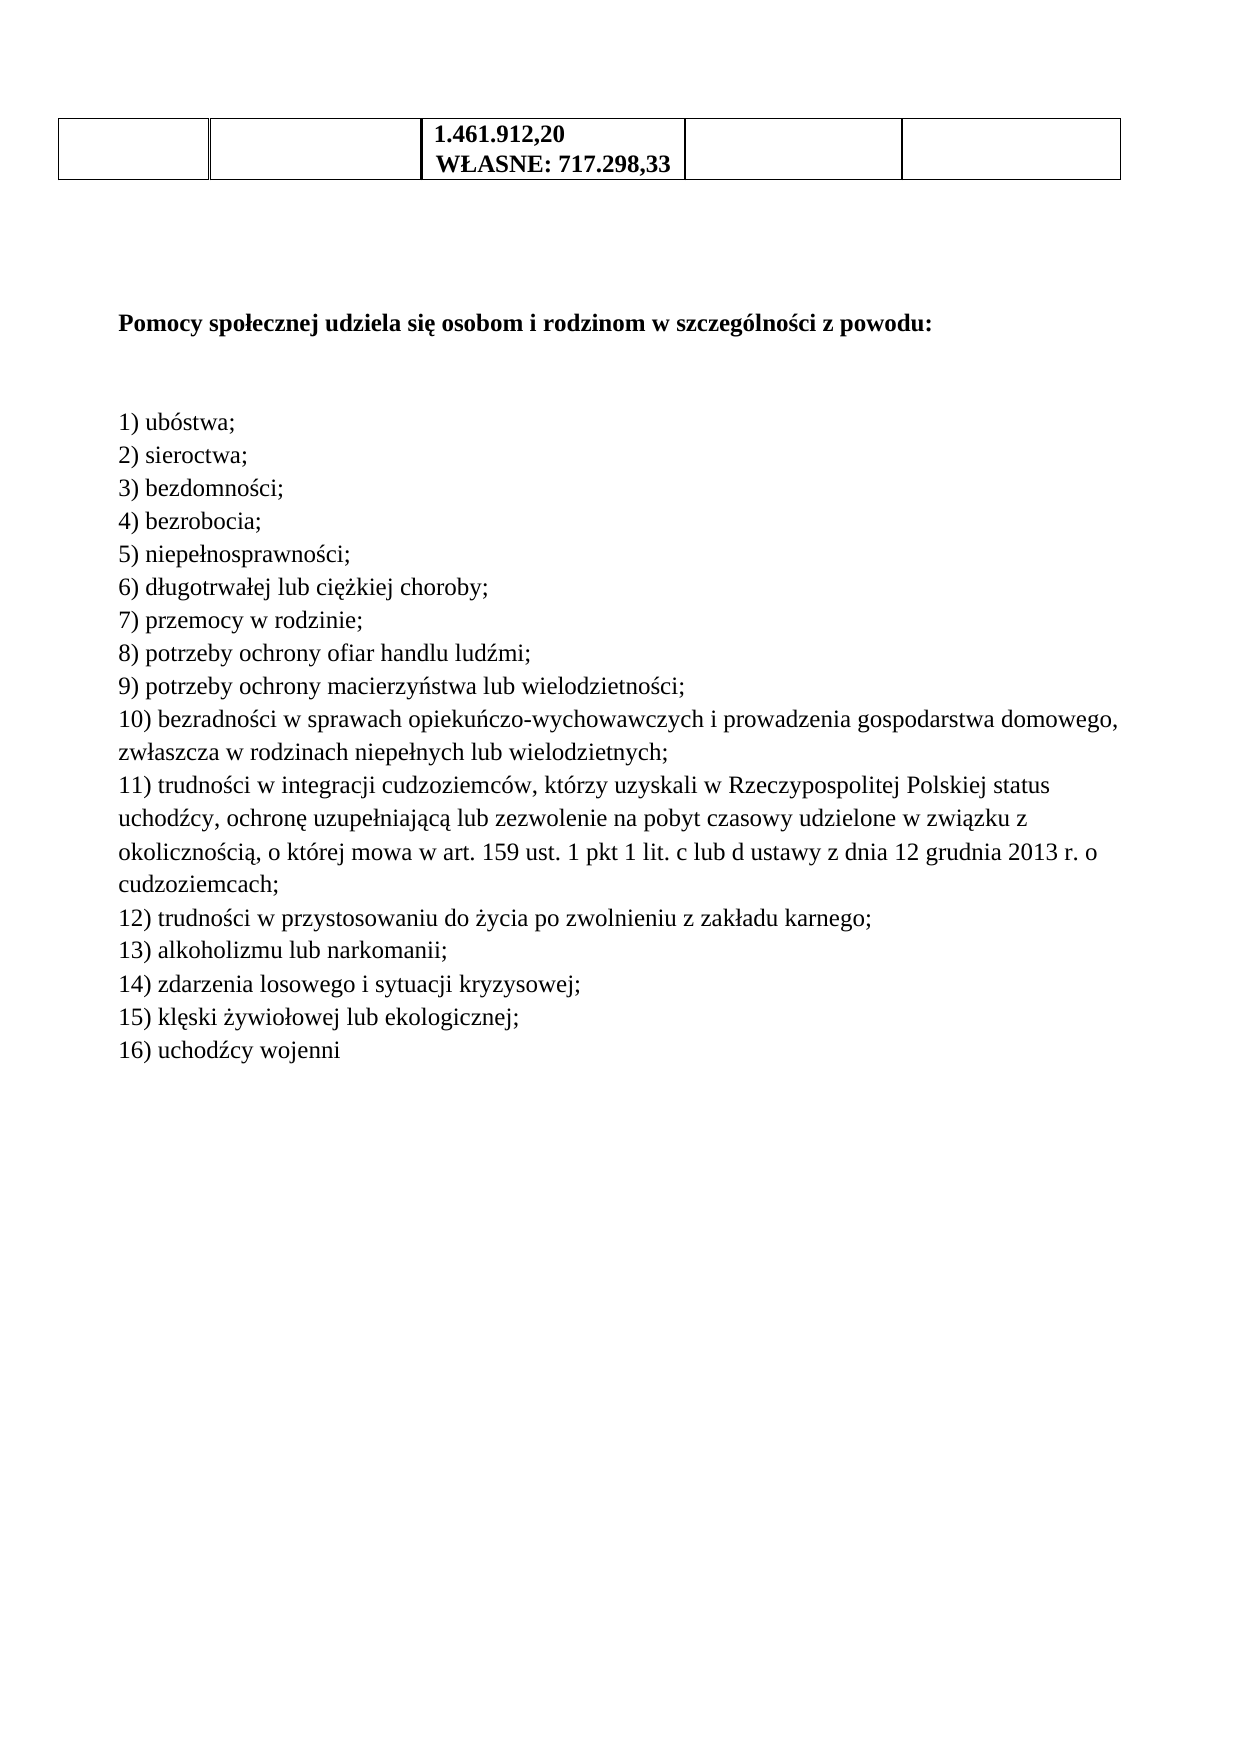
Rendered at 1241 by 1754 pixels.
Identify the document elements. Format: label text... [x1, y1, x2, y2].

text 5) niepełnosprawności; [118, 539, 1122, 568]
text 11) trudności w integracji cudzoziemców, którzy uzyskali w Rzeczypospolitej Polskiej status uchodźcy, ochronę uzupełniającą lub zezwolenie na pobyt czasowy udzielone w związku z okolicznością, o której mowa w art. 159 ust. 1 pkt 1 lit. c lub d ustawy z dnia 12 grudnia 2013 r. o cudzoziemcach; [118, 771, 1122, 898]
text 7) przemocy w rodzinie; [118, 605, 1122, 634]
text 13) alkoholizmu lub narkomanii; [118, 936, 1122, 964]
text 16) uchodźcy wojenni [118, 1035, 1122, 1063]
text 1) ubóstwa; [118, 407, 1122, 436]
table_cell [59, 119, 208, 179]
text 15) klęski żywiołowej lub ekologicznej; [118, 1002, 1122, 1030]
text 8) potrzeby ochrony ofiar handlu ludźmi; [118, 638, 1122, 667]
text 12) trudności w przystosowaniu do życia po zwolnieniu z zakładu karnego; [118, 903, 1122, 931]
text 6) długotrwałej lub ciężkiej choroby; [118, 572, 1122, 601]
table_cell 1.461.912,20 WŁASNE: 717.298,33 [423, 119, 684, 179]
text 14) zdarzenia losowego i sytuacji kryzysowej; [118, 969, 1122, 997]
text Pomocy społecznej udziela się osobom i rodzinom w szczególności z powodu: [118, 308, 1122, 337]
text 4) bezrobocia; [118, 506, 1122, 535]
table_cell [903, 119, 1120, 179]
text 2) sieroctwa; [118, 440, 1122, 469]
table_cell [211, 119, 420, 179]
text 3) bezdomności; [118, 473, 1122, 502]
text 9) potrzeby ochrony macierzyństwa lub wielodzietności; [118, 671, 1122, 700]
text 10) bezradności w sprawach opiekuńczo-wychowawczych i prowadzenia gospodarstwa domowego, zwłaszcza w rodzinach niepełnych lub wielodzietnych; [118, 704, 1122, 766]
table_cell - [686, 119, 901, 179]
